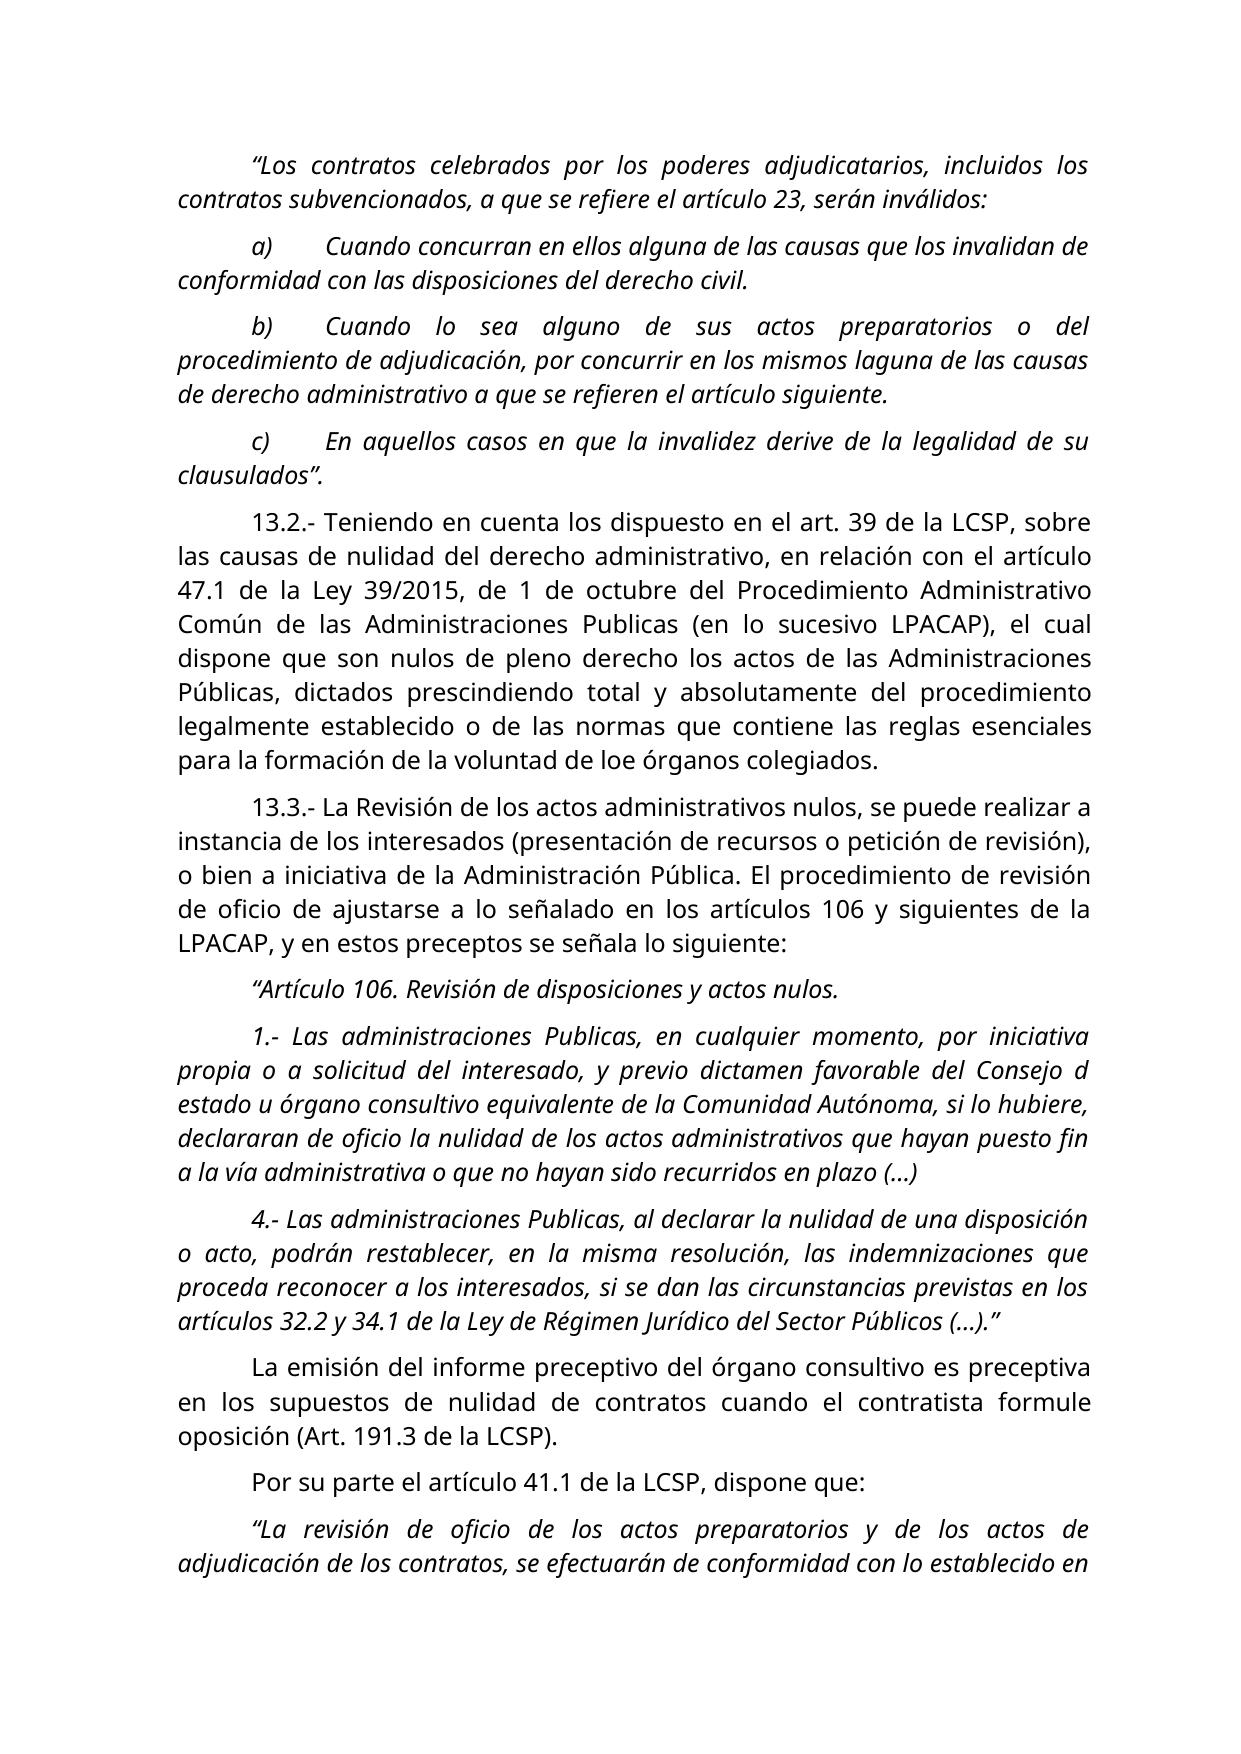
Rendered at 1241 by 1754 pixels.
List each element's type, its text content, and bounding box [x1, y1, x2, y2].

text “Artículo 106. Revisión de disposiciones y actos nulos. [177, 972, 1093, 1006]
text Por su parte el artículo 41.1 de la LCSP, dispone que: [177, 1465, 1093, 1499]
text “La revisión de oficio de los actos preparatorios y de los actos de adjudicación de los contratos, se efectuarán de conformidad con lo establecido en [177, 1511, 1093, 1579]
text 13.2.- Teniendo en cuenta los dispuesto en el art. 39 de la LCSP, sobre las causas de nulidad del derecho administrativo, en relación con el artículo 47.1 de la Ley 39/2015, de 1 de octubre del Procedimiento Administrativo Común de las Administraciones Publicas (en lo sucesivo LPACAP), el cual dispone que son nulos de pleno derecho los actos de las Administraciones Públicas, dictados prescindiendo total y absolutamente del procedimiento legalmente establecido o de las normas que contiene las reglas esenciales para la formación de la voluntad de loe órganos colegiados. [177, 504, 1093, 777]
list Cuando concurran en ellos alguna de las causas que los invalidan de conformidad con las disposiciones del derecho civil. [177, 228, 1093, 296]
text 4.- Las administraciones Publicas, al declarar la nulidad de una disposición o acto, podrán restablecer, en la misma resolución, las indemnizaciones que proceda reconocer a los interesados, si se dan las circunstancias previstas en los artículos 32.2 y 34.1 de la Ley de Régimen Jurídico del Sector Públicos (…).” [177, 1201, 1093, 1338]
list En aquellos casos en que la invalidez derive de la legalidad de su clausulados”. [177, 423, 1093, 492]
text “Los contratos celebrados por los poderes adjudicatarios, incluidos los contratos subvencionados, a que se refiere el artículo 23, serán inválidos: [177, 148, 1093, 216]
text 1.- Las administraciones Publicas, en cualquier momento, por iniciativa propia o a solicitud del interesado, y previo dictamen favorable del Consejo d estado u órgano consultivo equivalente de la Comunidad Autónoma, si lo hubiere, declararan de oficio la nulidad de los actos administrativos que hayan puesto fin a la vía administrativa o que no hayan sido recurridos en plazo (…) [177, 1018, 1093, 1189]
text 13.3.- La Revisión de los actos administrativos nulos, se puede realizar a instancia de los interesados (presentación de recursos o petición de revisión), o bien a iniciativa de la Administración Pública. El procedimiento de revisión de oficio de ajustarse a lo señalado en los artículos 106 y siguientes de la LPACAP, y en estos preceptos se señala lo siguiente: [177, 789, 1093, 959]
text La emisión del informe preceptivo del órgano consultivo es preceptiva en los supuestos de nulidad de contratos cuando el contratista formule oposición (Art. 191.3 de la LCSP). [177, 1350, 1093, 1452]
list Cuando lo sea alguno de sus actos preparatorios o del procedimiento de adjudicación, por concurrir en los mismos laguna de las causas de derecho administrativo a que se refieren el artículo siguiente. [177, 309, 1093, 411]
